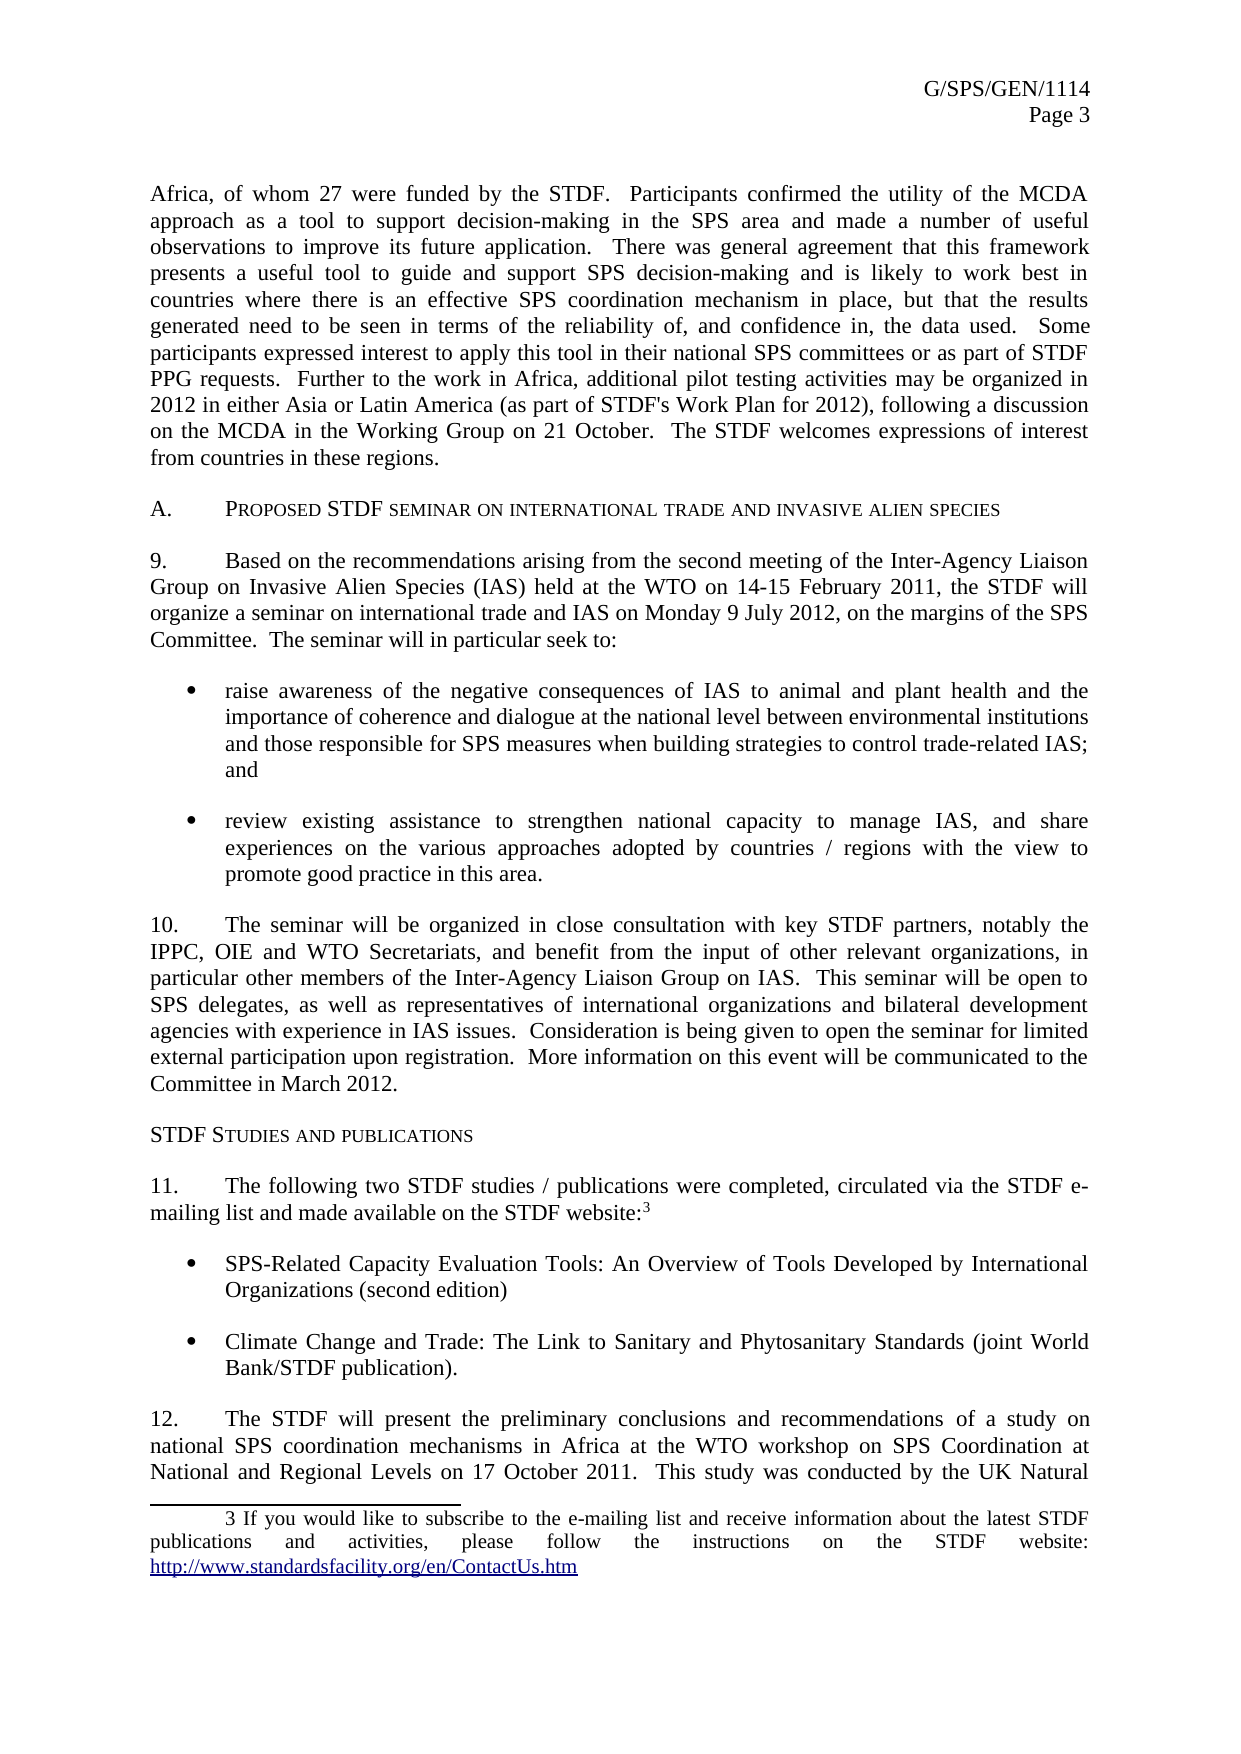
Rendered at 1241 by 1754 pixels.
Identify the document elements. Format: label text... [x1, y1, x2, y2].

list The STDF will present the preliminary conclusions and recommendations of a study on national SPS coordination mechanisms in Africa at the WTO workshop on SPS Coordination at National and Regional Levels on 17 October 2011. This study was conducted by the UK Natural [150, 1406, 1090, 1484]
list The following two STDF studies / publications were completed, circulated via the STDF e-mailing list and made available on the STDF website: [150, 1172, 1090, 1225]
list review existing assistance to strengthen national capacity to manage IAS, and share experiences on the various approaches adopted by countries / regions with the view to promote good practice in this area. [187, 807, 1090, 887]
subtitle Proposed STDF seminar on international trade and invasive alien species [150, 495, 1090, 522]
list Africa, of whom 27 were funded by the STDF. Participants confirmed the utility of the MCDA approach as a tool to support decision-making in the SPS area and made a number of useful observations to improve its future application. There was general agreement that this framework presents a useful tool to guide and support SPS decision-making and is likely to work best in countries where there is an effective SPS coordination mechanism in place, but that the results generated need to be seen in terms of the reliability of, and confidence in, the data used. Some participants expressed interest to apply this tool in their national SPS committees or as part of STDF PPG requests. Further to the work in Africa, additional pilot testing activities may be organized in 2012 in either Asia or Latin America (as part of STDF's Work Plan for 2012), following a discussion on the MCDA in the Working Group on 21 October. The STDF welcomes expressions of interest from countries in these regions. [150, 180, 1090, 470]
list SPS-Related Capacity Evaluation Tools: An Overview of Tools Developed by International Organizations (second edition) [187, 1250, 1090, 1303]
list Climate Change and Trade: The Link to Sanitary and Phytosanitary Standards (joint World Bank/STDF publication). [187, 1328, 1090, 1381]
list raise awareness of the negative consequences of IAS to animal and plant health and the importance of coherence and dialogue at the national level between environmental institutions and those responsible for SPS measures when building strategies to control trade-related IAS; and [187, 677, 1090, 782]
list The seminar will be organized in close consultation with key STDF partners, notably the IPPC, OIE and WTO Secretariats, and benefit from the input of other relevant organizations, in particular other members of the Inter-Agency Liaison Group on IAS. This seminar will be open to SPS delegates, as well as representatives of international organizations and bilateral development agencies with experience in IAS issues. Consideration is being given to open the seminar for limited external participation upon registration. More information on this event will be communicated to the Committee in March 2012. [150, 912, 1090, 1096]
list Based on the recommendations arising from the second meeting of the Inter-Agency Liaison Group on Invasive Alien Species (IAS) held at the WTO on 14-15 February 2011, the STDF will organize a seminar on international trade and IAS on Monday 9 July 2012, on the margins of the SPS Committee. The seminar will in particular seek to: [150, 547, 1090, 652]
list If you would like to subscribe to the e-mailing list and receive information about the latest STDF publications and activities, please follow the instructions on the STDF website: http://www.standardsfacility.org/en/ContactUs.htm [150, 1505, 1090, 1578]
subtitle STDF Studies and publications [150, 1121, 1090, 1147]
